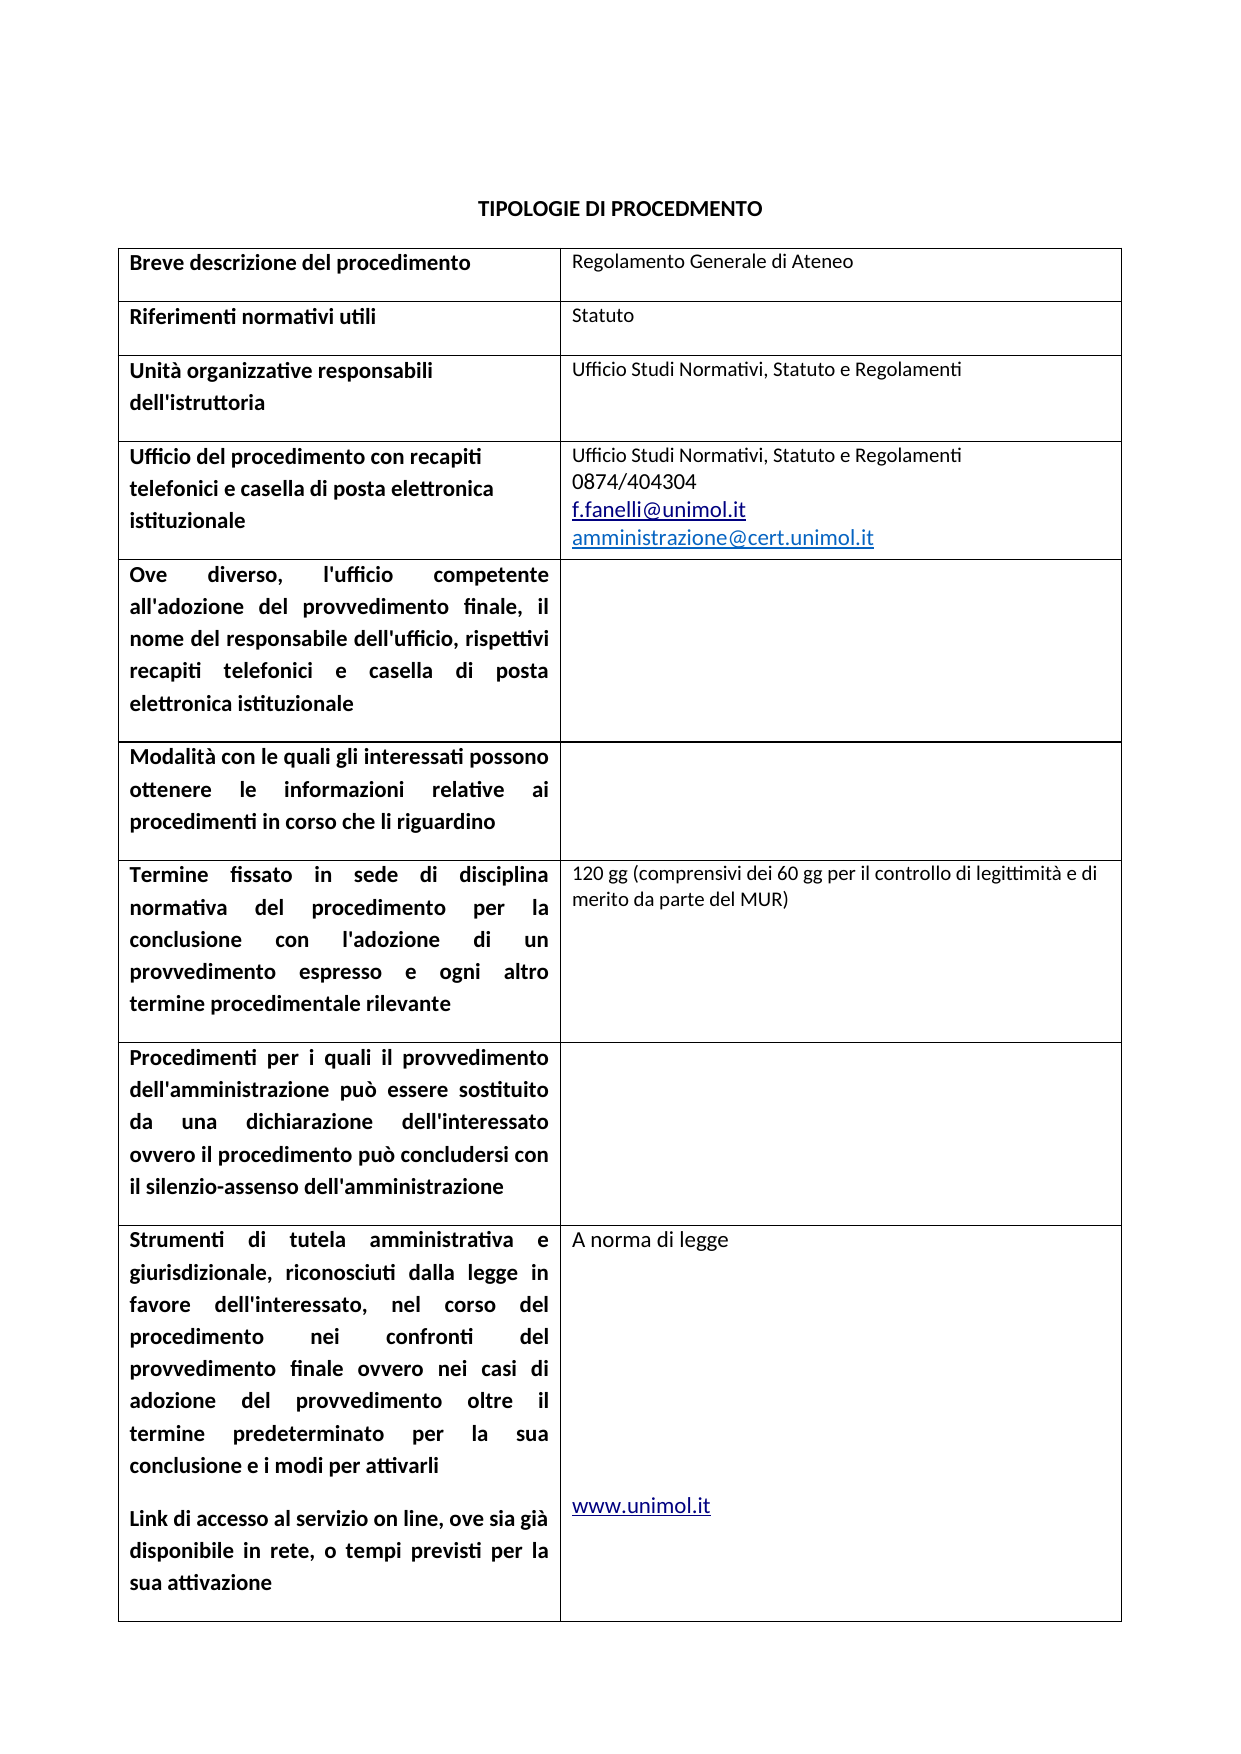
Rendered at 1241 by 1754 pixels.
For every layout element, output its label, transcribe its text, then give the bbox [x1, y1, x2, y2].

table_cell Ufficio Studi Normativi, Statuto e Regolamenti [561, 356, 1121, 441]
table_cell Riferimenti normativi utili [119, 302, 560, 355]
table_cell Strumenti di tutela amministrativa e giurisdizionale, riconosciuti dalla legge in favore dell'interessato, nel corso del procedimento nei confronti del provvedimento finale ovvero nei casi di adozione del provvedimento oltre il termine predeterminato per la sua conclusione e i modi per attivarli Link di accesso al servizio on line, ove sia già disponibile in rete, o tempi previsti per la sua attivazione [119, 1226, 560, 1621]
table_cell Ufficio Studi Normativi, Statuto e Regolamenti 0874/404304 f.fanelli@unimol.it amministrazione@cert.unimol.it [561, 442, 1121, 559]
table_cell Ufficio del procedimento con recapiti telefonici e casella di posta elettronica istituzionale [119, 442, 560, 559]
table_cell [561, 560, 1121, 741]
text TIPOLOGIE DI PROCEDMENTO [118, 194, 1122, 222]
table_cell Procedimenti per i quali il provvedimento dell'amministrazione può essere sostituito da una dichiarazione dell'interessato ovvero il procedimento può concludersi con il silenzio-assenso dell'amministrazione [119, 1043, 560, 1224]
table_cell Unità organizzative responsabili dell'istruttoria [119, 356, 560, 441]
table_cell [561, 1043, 1121, 1224]
table_cell Ove diverso, l'ufficio competente all'adozione del provvedimento finale, il nome del responsabile dell'ufficio, rispettivi recapiti telefonici e casella di posta elettronica istituzionale [119, 560, 560, 741]
table_header Regolamento Generale di Ateneo [561, 249, 1121, 301]
table_header Breve descrizione del procedimento [119, 249, 560, 301]
table_cell A norma di legge www.unimol.it [561, 1226, 1121, 1621]
table_cell 120 gg (comprensivi dei 60 gg per il controllo di legittimità e di merito da parte del MUR) [561, 861, 1121, 1042]
table_cell [561, 743, 1121, 859]
table_cell Termine fissato in sede di disciplina normativa del procedimento per la conclusione con l'adozione di un provvedimento espresso e ogni altro termine procedimentale rilevante [119, 861, 560, 1042]
table_cell Statuto [561, 302, 1121, 355]
table_cell Modalità con le quali gli interessati possono ottenere le informazioni relative ai procedimenti in corso che li riguardino [119, 743, 560, 859]
